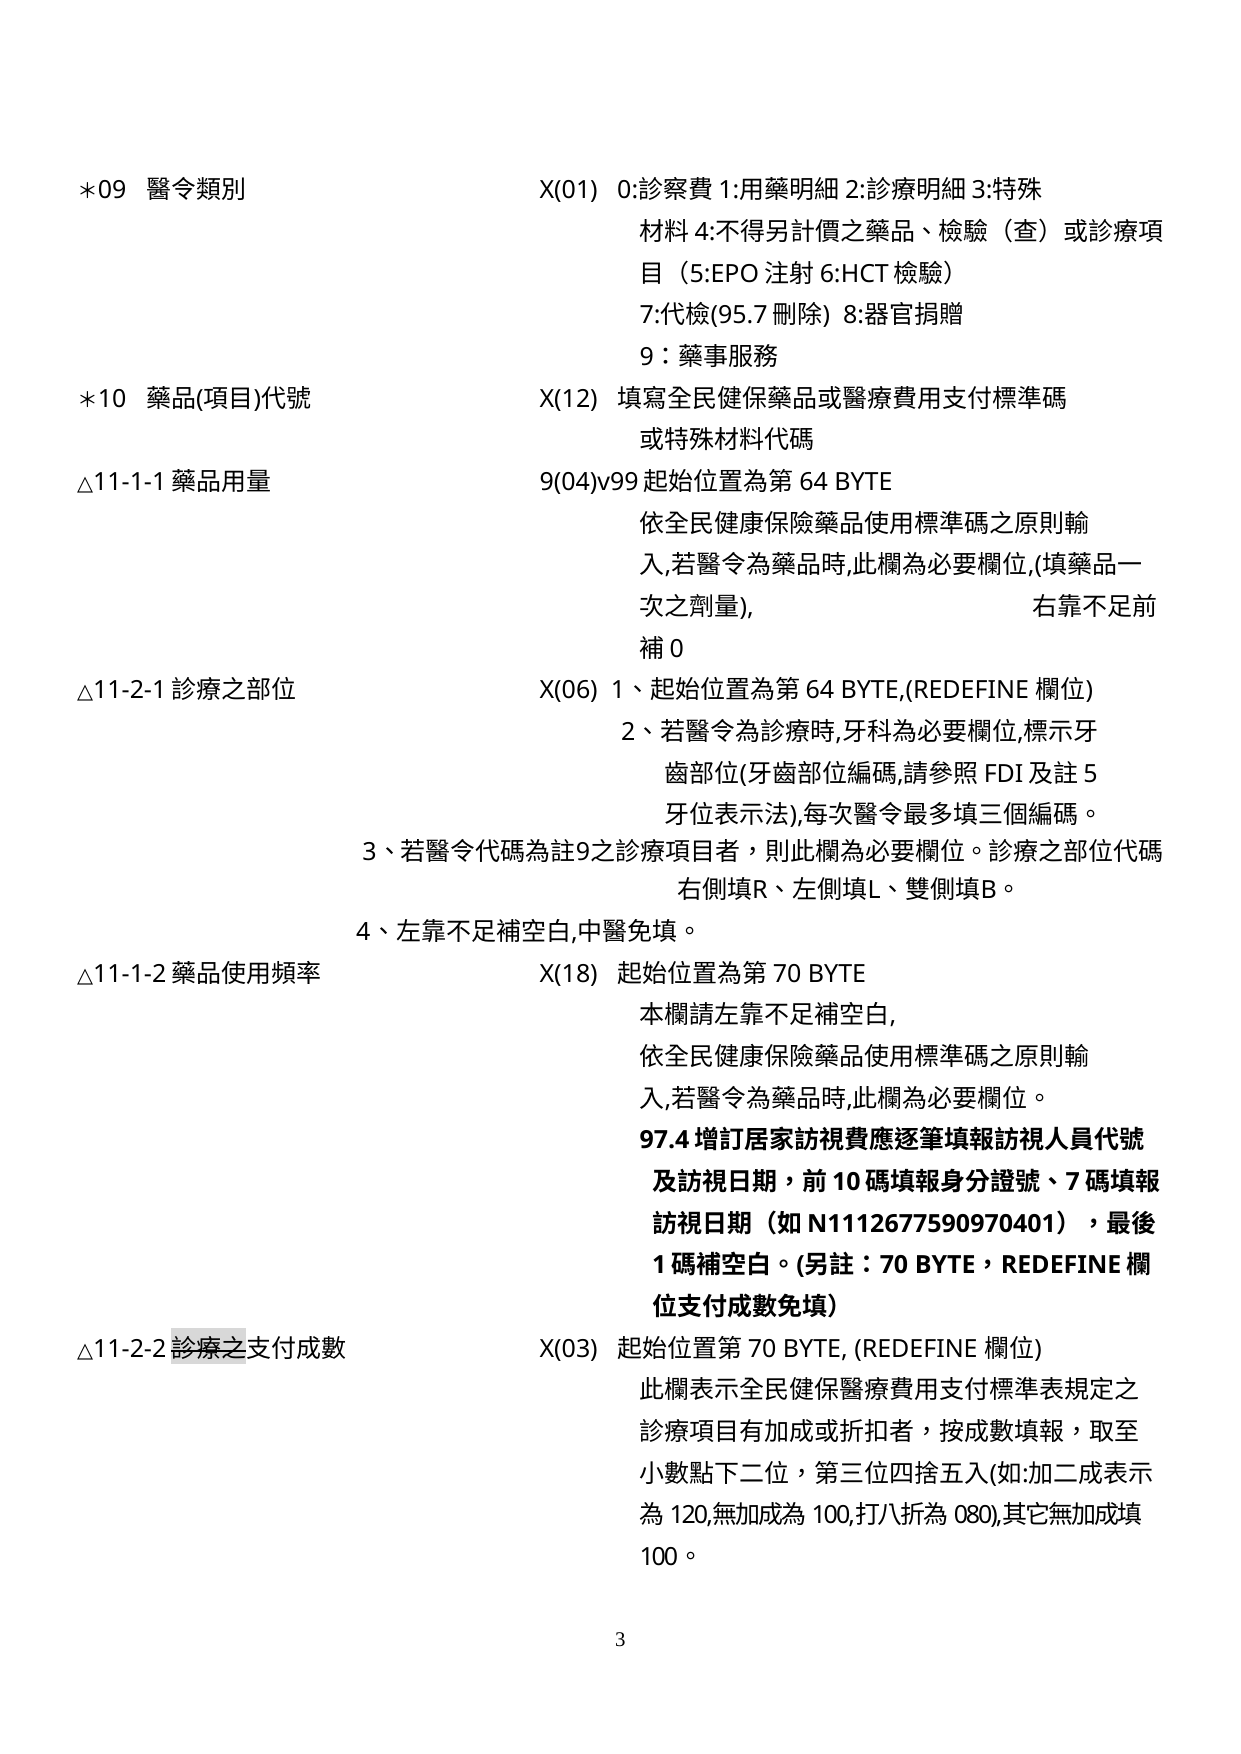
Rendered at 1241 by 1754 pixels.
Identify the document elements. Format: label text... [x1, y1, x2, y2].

text 2、若醫令為診療時,牙科為必要欄位,標示牙 [552, 706, 1163, 748]
text 本欄請左靠不足補空白, [77, 989, 1163, 1031]
text ＊10 藥品(項目)代號 X(12) 填寫全民健保藥品或醫療費用支付標準碼 [77, 373, 1163, 414]
text 入,若醫令為藥品時,此欄為必要欄位,(填藥品一次之劑量), 右靠不足前補0 [639, 539, 1163, 664]
text 牙位表示法),每次醫令最多填三個編碼。 [614, 789, 1163, 831]
text △11-2-1診療之部位 X(06) 1、起始位置為第 64 BYTE,(REDEFINE 欄位) [77, 664, 1163, 706]
text △11-2-2診療之支付成數 X(03) 起始位置第 70 BYTE, (REDEFINE 欄位) [77, 1323, 1163, 1364]
text 齒部位(牙齒部位編碼,請參照FDI及註5 [614, 748, 1163, 789]
text 依全民健康保險藥品使用標準碼之原則輸 [52, 1031, 1163, 1073]
text 材料4:不得另計價之藥品、檢驗（查）或診療項目（5:EPO注射 6:HCT檢驗） 7:代檢(95.7刪除) 8:器官捐贈 9：藥事服務 [639, 206, 1163, 373]
text 4、左靠不足補空白,中醫免填。 [64, 906, 1163, 948]
text △11-1-1藥品用量 9(04)v99起始位置為第 64 BYTE [77, 456, 1163, 498]
text 依全民健康保險藥品使用標準碼之原則輸 [77, 498, 1163, 539]
text 97.4增訂居家訪視費應逐筆填報訪視人員代號及訪視日期，前10碼填報身分證號、7碼填報訪視日期（如N1112677590970401），最後1碼補空白。(另註：70 BYTE，REDEFINE欄位支付成數免填） [639, 1114, 1163, 1323]
text △11-1-2藥品使用頻率 X(18) 起始位置為第 70 BYTE [77, 948, 1163, 989]
text 入,若醫令為藥品時,此欄為必要欄位。 [639, 1073, 1163, 1114]
text 此欄表示全民健保醫療費用支付標準表規定之診療項目有加成或折扣者，按成數填報，取至小數點下二位，第三位四捨五入(如:加二成表示為120,無加成為100,打八折為080),其它無加成填100。 [77, 1364, 1163, 1573]
text 3、若醫令代碼為註9之診療項目者，則此欄為必要欄位。診療之部位代碼：右側填R、左側填L、雙側填B。 [77, 831, 1163, 906]
text 或特殊材料代碼 [77, 414, 1163, 456]
text ＊09 醫令類別 X(01) 0:診察費1:用藥明細 2:診療明細 3:特殊 [77, 164, 1163, 206]
